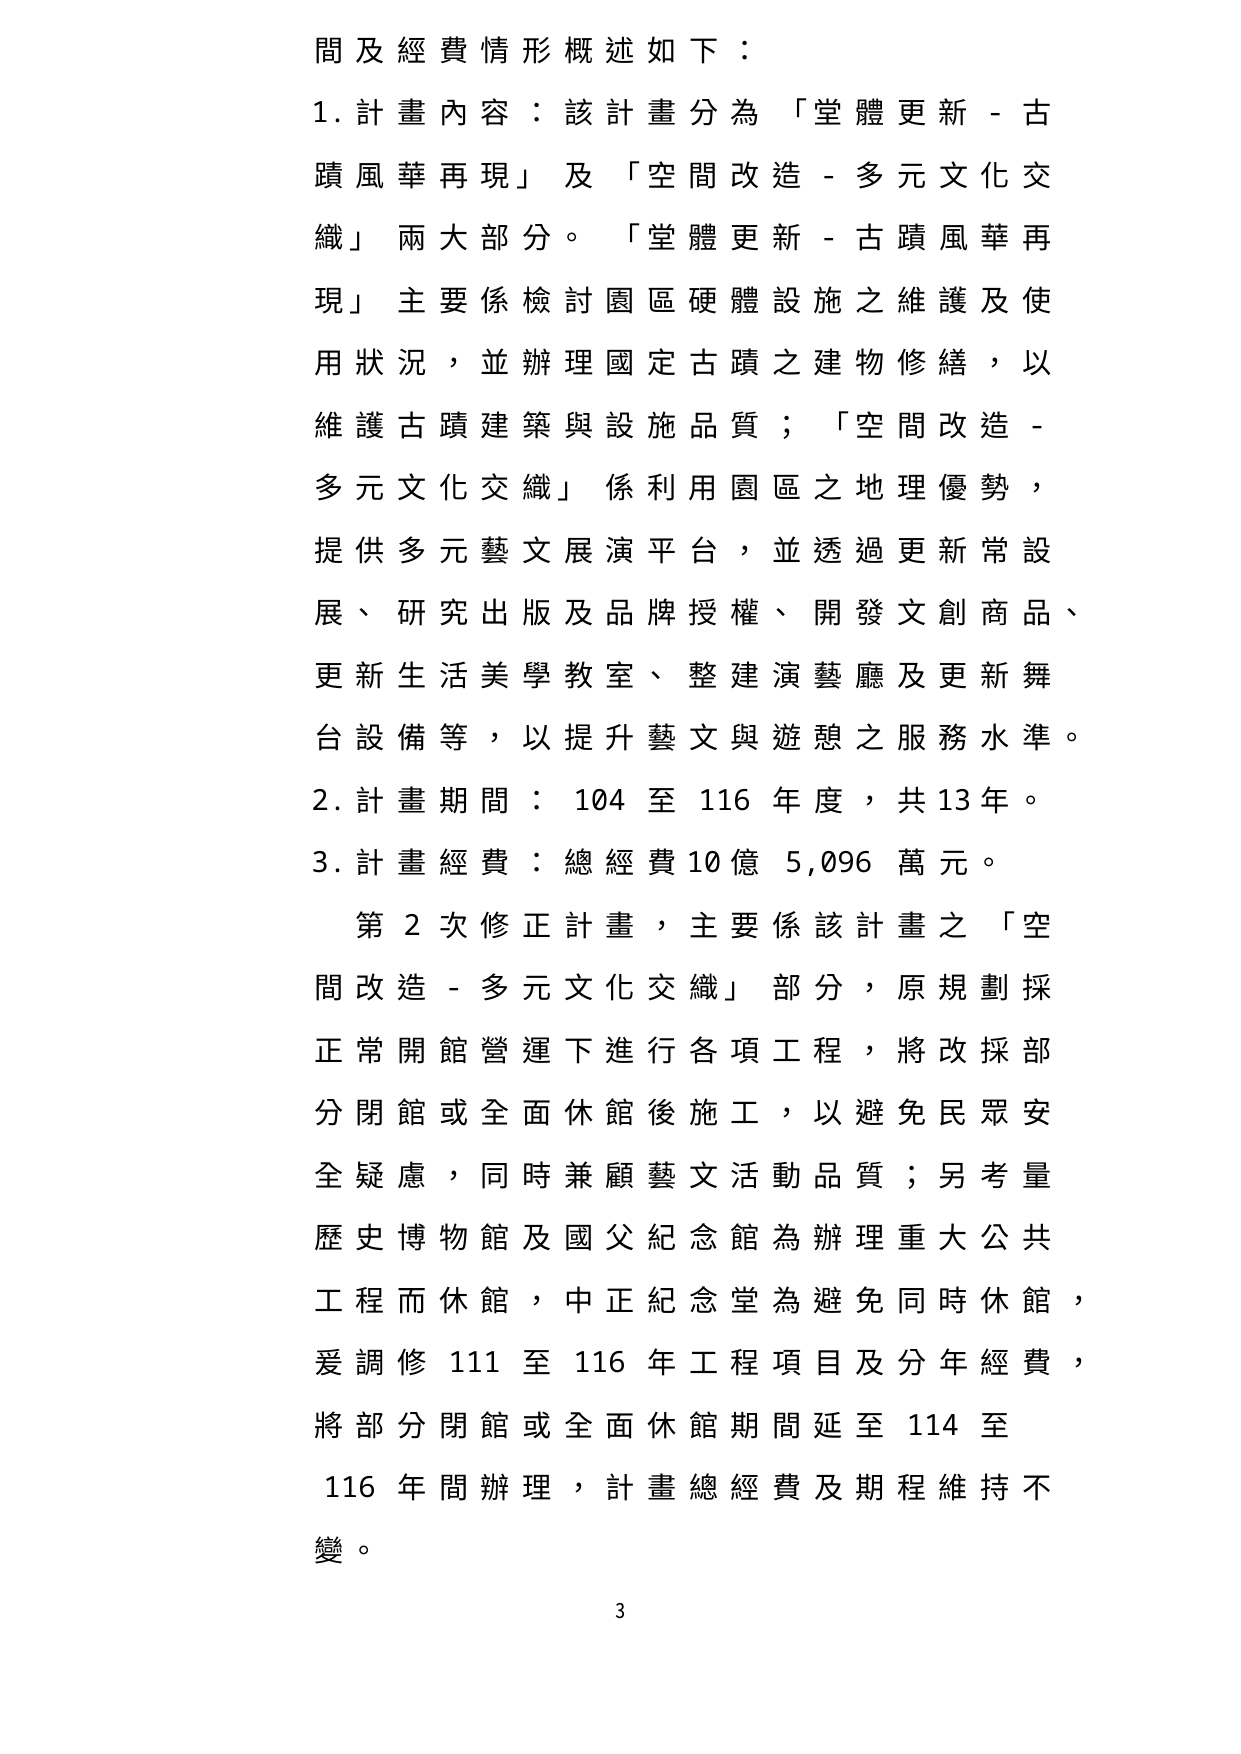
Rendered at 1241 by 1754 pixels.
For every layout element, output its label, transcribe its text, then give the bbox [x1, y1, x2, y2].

text 1.計畫內容：該計畫分為「堂體更新-古蹟風華再現」及「空間改造-多元文化交織」兩大部分。「堂體更新-古蹟風華再現」主要係檢討園區硬體設施之維護及使用狀況，並辦理國定古蹟之建物修繕，以維護古蹟建築與設施品質；「空間改造-多元文化交織」係利用園區之地理優勢，提供多元藝文展演平台，並透過更新常設展、研究出版及品牌授權、開發文創商品、更新生活美學教室、整建演藝廳及更新舞台設備等，以提升藝文與遊憩之服務水準。 [271, 69, 1058, 757]
text 3.計畫經費：總經費10億5,096萬元。 [271, 819, 1058, 882]
text 間及經費情形概述如下： [271, 7, 1058, 69]
text 2.計畫期間：104至116年度，共13年。 [271, 757, 1058, 819]
text 第2次修正計畫，主要係該計畫之「空間改造-多元文化交織」部分，原規劃採正常開館營運下進行各項工程，將改採部分閉館或全面休館後施工，以避免民眾安全疑慮，同時兼顧藝文活動品質；另考量歷史博物館及國父紀念館為辦理重大公共工程而休館，中正紀念堂為避免同時休館，爰調修111至116年工程項目及分年經費，將部分閉館或全面休館期間延至114至116年間辦理，計畫總經費及期程維持不變。 [271, 882, 1058, 1569]
